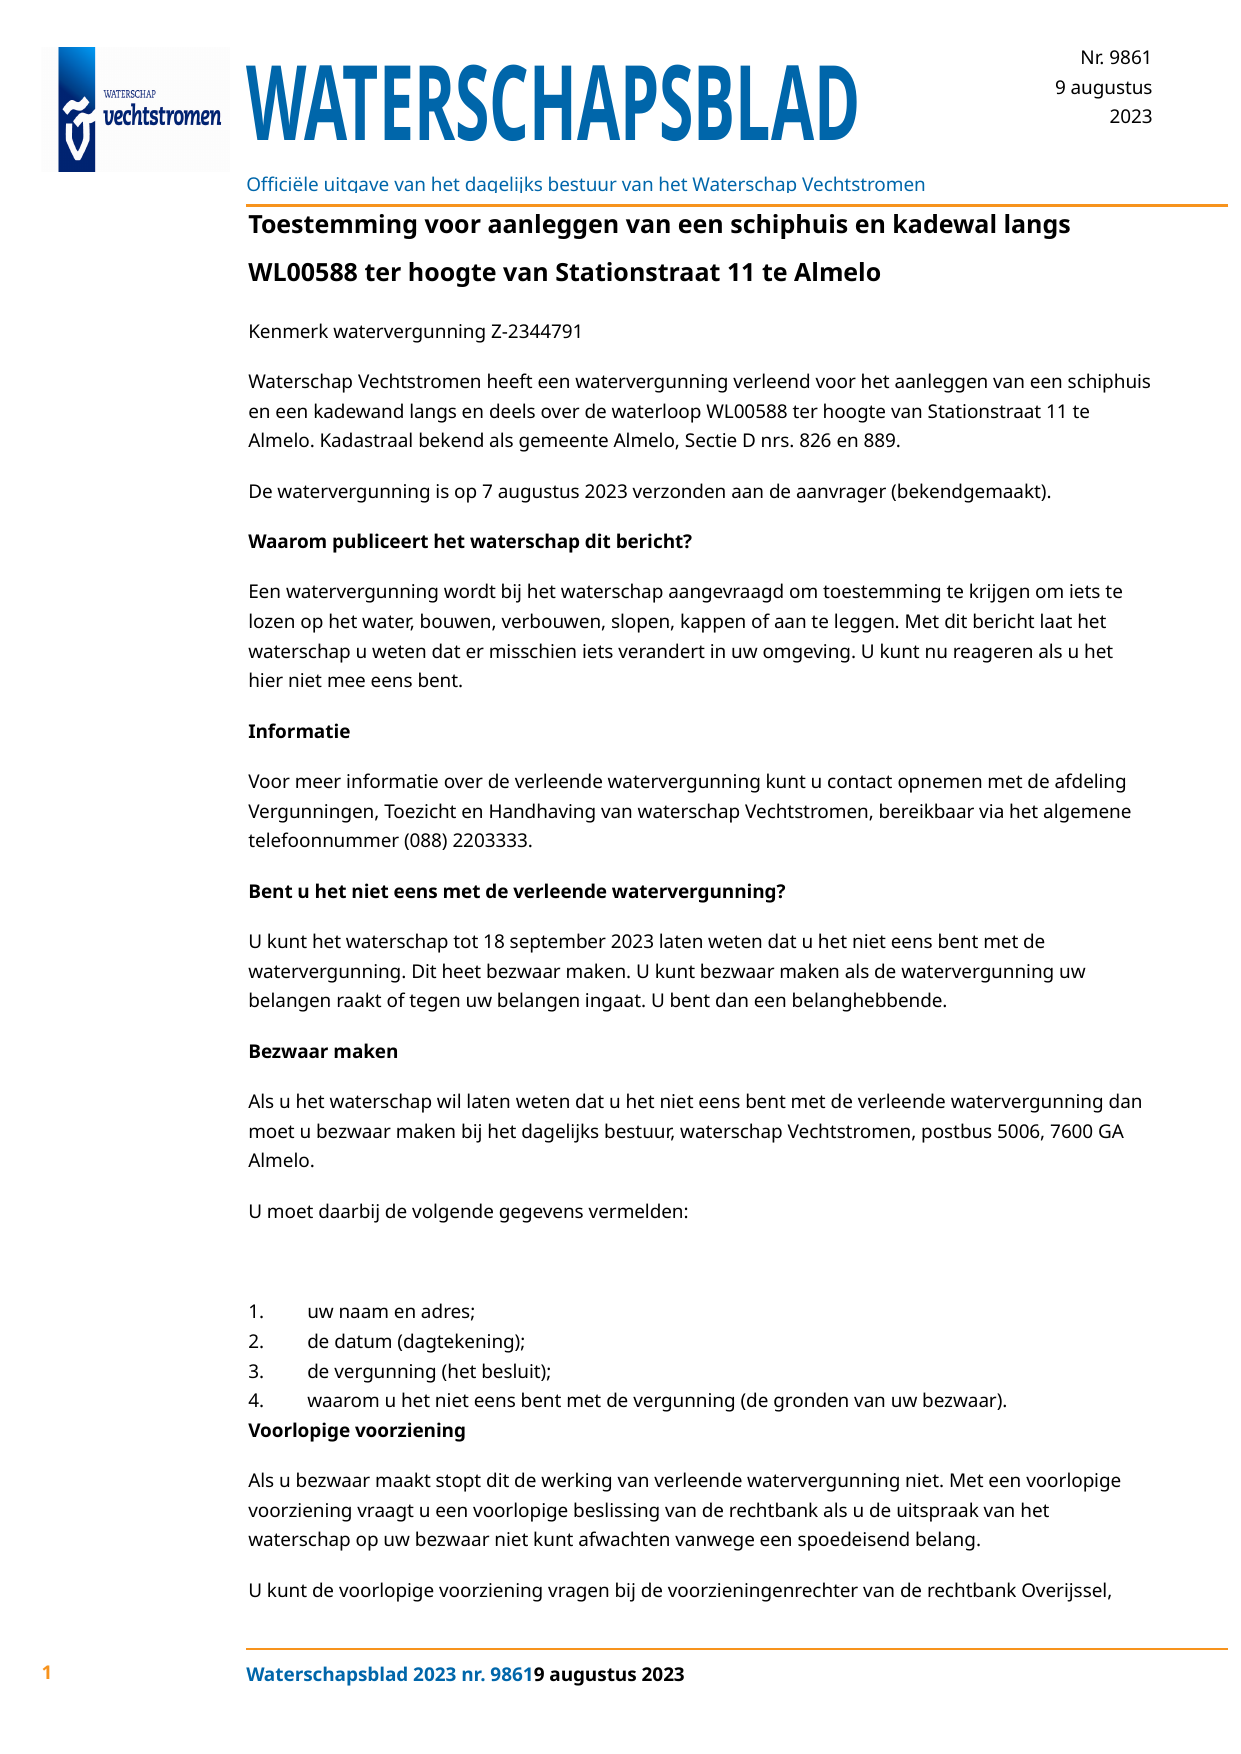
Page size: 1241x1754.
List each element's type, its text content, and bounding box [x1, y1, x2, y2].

text De watervergunning is op 7 augustus 2023 verzonden aan de aanvrager (bekendgemaakt). [248, 478, 1152, 504]
text Voor meer informatie over de verleende watervergunning kunt u contact opnemen met de afdeling Vergunningen, Toezicht en Handhaving van waterschap Vechtstromen, bereikbaar via het algemene telefoonnummer (088) 2203333. [248, 768, 1152, 853]
text U kunt het waterschap tot 18 september 2023 laten weten dat u het niet eens bent met de watervergunning. Dit heet bezwaar maken. U kunt bezwaar maken als de watervergunning uw belangen raakt of tegen uw belangen ingaat. U bent dan een belanghebbende. [248, 928, 1152, 1013]
text U moet daarbij de volgende gegevens vermelden: [248, 1198, 1152, 1224]
text Informatie [248, 718, 1152, 744]
text Waarom publiceert het waterschap dit bericht? [248, 528, 1152, 554]
list waarom u het niet eens bent met de vergunning (de gronden van uw bezwaar). [248, 1387, 1152, 1413]
text Bezwaar maken [248, 1038, 1152, 1064]
text U kunt de voorlopige voorziening vragen bij de voorzieningenrechter van de rechtbank Overijssel, [248, 1577, 1152, 1603]
text Als u het waterschap wil laten weten dat u het niet eens bent met de verleende watervergunning dan moet u bezwaar maken bij het dagelijks bestuur, waterschap Vechtstromen, postbus 5006, 7600 GA Almelo. [248, 1088, 1152, 1173]
picture [41, 47, 231, 172]
list uw naam en adres; [248, 1299, 1152, 1324]
text Als u bezwaar maakt stopt dit de werking van verleende watervergunning niet. Met een voorlopige voorziening vraagt u een voorlopige beslissing van de rechtbank als u de uitspraak van het waterschap op uw bezwaar niet kunt afwachten vanwege een spoedeisend belang. [248, 1467, 1152, 1552]
text Toestemming voor aanleggen van een schiphuis en kadewal langs WL00588 ter hoogte van Stationstraat 11 te Almelo [248, 207, 1152, 288]
text Bent u het niet eens met de verleende watervergunning? [248, 878, 1152, 904]
text Kenmerk watervergunning Z-2344791 [248, 318, 1152, 344]
list de vergunning (het besluit); [248, 1358, 1152, 1384]
list de datum (dagtekening); [248, 1328, 1152, 1354]
text Waterschap Vechtstromen heeft een watervergunning verleend voor het aanleggen van een schiphuis en een kadewand langs en deels over de waterloop WL00588 ter hoogte van Stationstraat 11 te Almelo. Kadastraal bekend als gemeente Almelo, Sectie D nrs. 826 en 889. [248, 368, 1152, 453]
text Een watervergunning wordt bij het waterschap aangevraagd om toestemming te krijgen om iets te lozen op het water, bouwen, verbouwen, slopen, kappen of aan te leggen. Met dit bericht laat het waterschap u weten dat er misschien iets verandert in uw omgeving. U kunt nu reageren als u het hier niet mee eens bent. [248, 579, 1152, 693]
text Voorlopige voorziening [248, 1417, 1152, 1443]
